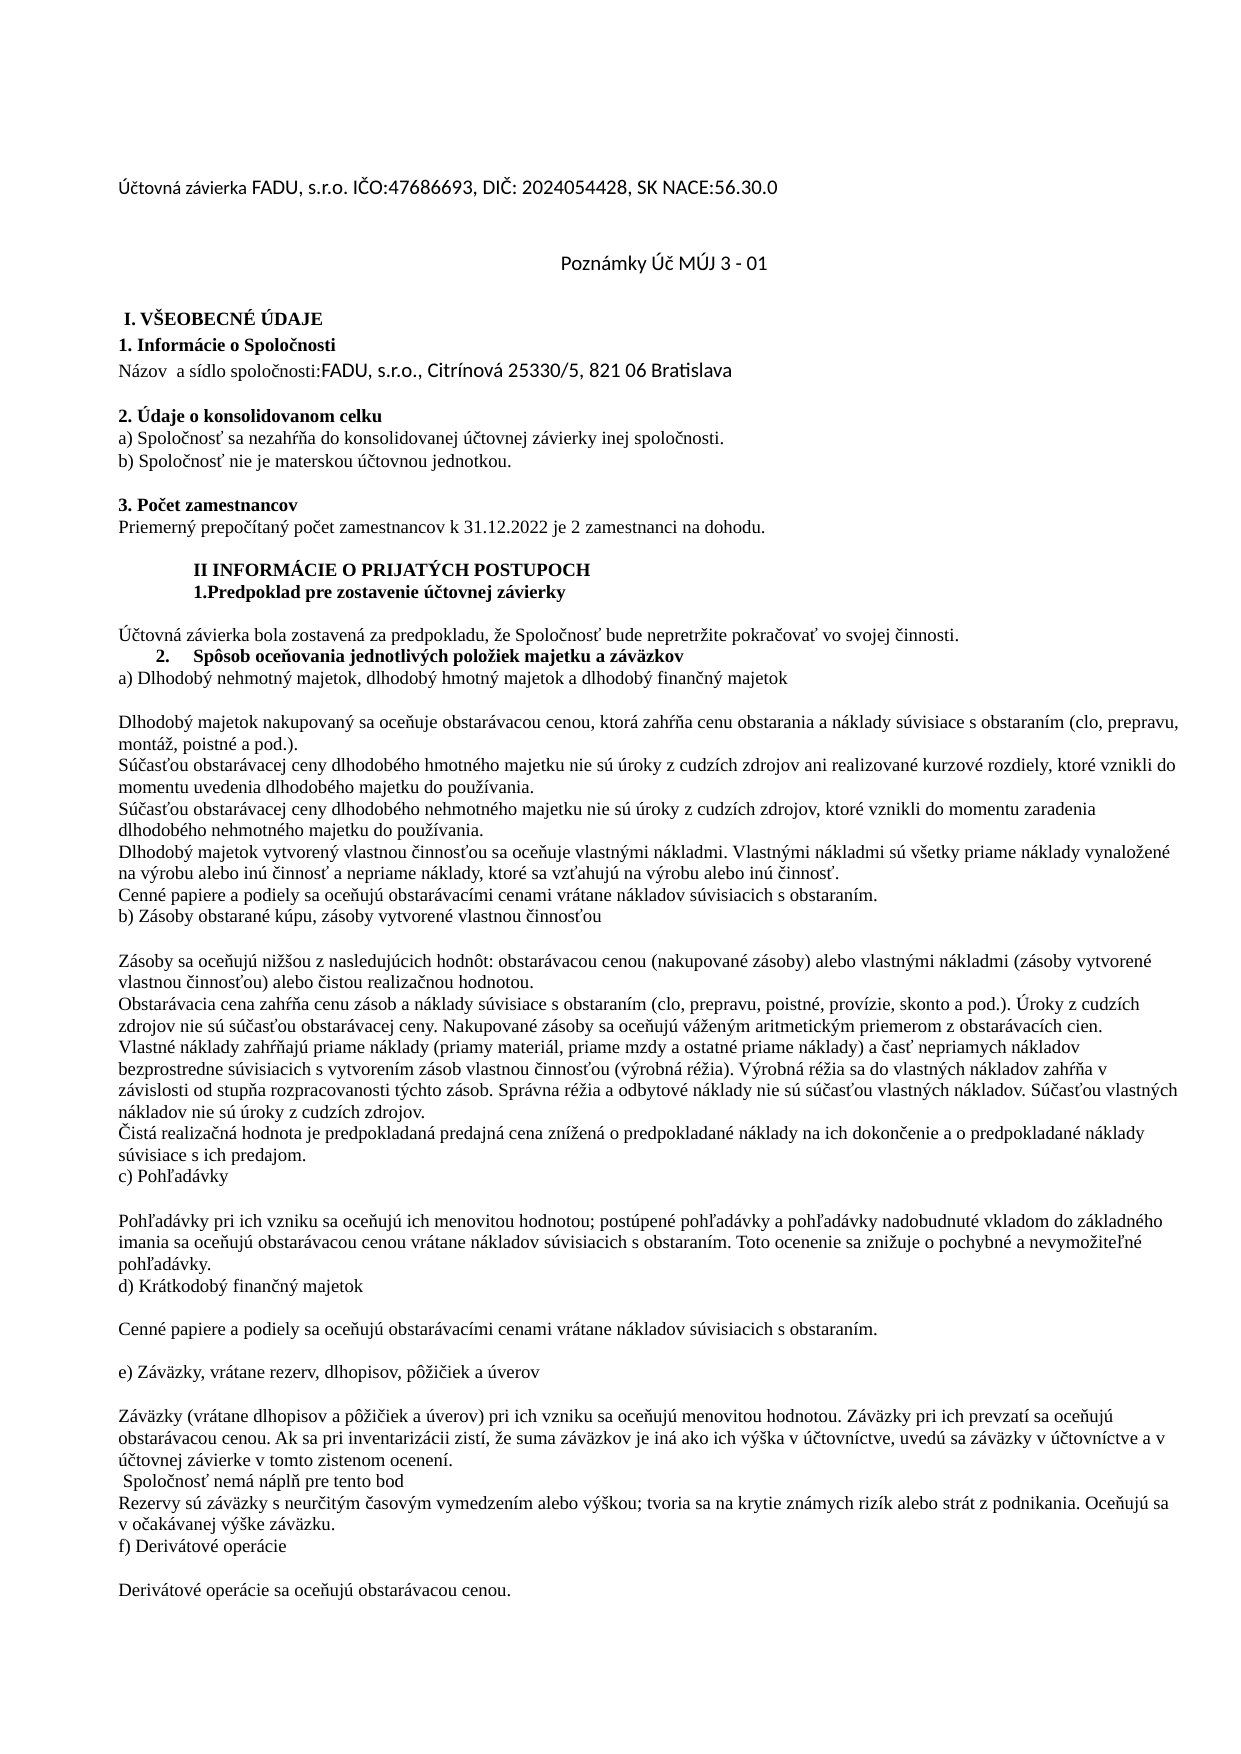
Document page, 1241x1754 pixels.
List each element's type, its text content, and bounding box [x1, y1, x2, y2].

text 3. Počet zamestnancov [118, 494, 1182, 516]
list e) Záväzky, vrátane rezerv, dlhopisov, pôžičiek a úverov [118, 1361, 1182, 1382]
list II INFORMÁCIE O PRIJATÝCH POSTUPOCH [156, 559, 1182, 581]
text Cenné papiere a podiely sa oceňujú obstarávacími cenami vrátane nákladov súvisiacich s obstaraním. [118, 884, 1182, 905]
list a) Spoločnosť sa nezahŕňa do konsolidovanej účtovnej závierky inej spoločnosti. [118, 427, 1182, 448]
text I. VŠEOBECNÉ ÚDAJE [118, 301, 1182, 332]
text Spoločnosť nemá náplň pre tento bod [118, 1470, 1182, 1492]
list b) Zásoby obstarané kúpu, zásoby vytvorené vlastnou činnosťou [118, 905, 1182, 927]
list 1.Predpoklad pre zostavenie účtovnej závierky [156, 581, 1182, 602]
list d) Krátkodobý finančný majetok [118, 1274, 1182, 1296]
text Obstarávacia cena zahŕňa cenu zásob a náklady súvisiace s obstaraním (clo, prepravu, poistné, provízie, skonto a pod.). Úroky z cudzích zdrojov nie sú súčasťou obstarávacej ceny. Nakupované zásoby sa oceňujú váženým aritmetickým priemerom z obstarávacích cien. [118, 993, 1182, 1036]
text Dlhodobý majetok vytvorený vlastnou činnosťou sa oceňuje vlastnými nákladmi. Vlastnými nákladmi sú všetky priame náklady vynaložené na výrobu alebo inú činnosť a nepriame náklady, ktoré sa vzťahujú na výrobu alebo inú činnosť. [118, 841, 1182, 884]
text Pohľadávky pri ich vzniku sa oceňujú ich menovitou hodnotou; postúpené pohľadávky a pohľadávky nadobudnuté vkladom do základného imania sa oceňujú obstarávacou cenou vrátane nákladov súvisiacich s obstaraním. Toto ocenenie sa znižuje o pochybné a nevymožiteľné pohľadávky. [118, 1210, 1182, 1274]
text Záväzky (vrátane dlhopisov a pôžičiek a úverov) pri ich vzniku sa oceňujú menovitou hodnotou. Záväzky pri ich prevzatí sa oceňujú obstarávacou cenou. Ak sa pri inventarizácii zistí, že suma záväzkov je iná ako ich výška v účtovníctve, uvedú sa záväzky v účtovníctve a v účtovnej závierke v tomto zistenom ocenení. [118, 1405, 1182, 1470]
text Priemerný prepočítaný počet zamestnancov k 31.12.2022 je 2 zamestnanci na dohodu. [118, 516, 1182, 537]
list c) Pohľadávky [118, 1165, 1182, 1187]
text Názov a sídlo spoločnosti:FADU, s.r.o., Citrínová 25330/5, 821 06 Bratislava [118, 357, 1182, 382]
list a) Dlhodobý nehmotný majetok, dlhodobý hmotný majetok a dlhodobý finančný majetok [118, 667, 1182, 688]
list Spôsob oceňovania jednotlivých položiek majetku a záväzkov [156, 645, 1182, 667]
text Účtovná závierka FADU, s.r.o. IČO:47686693, DIČ: 2024054428, SK NACE:56.30.0 [118, 174, 1182, 199]
text 2. Údaje o konsolidovanom celku [118, 405, 1182, 427]
text Poznámky Úč MÚJ 3 - 01 [118, 250, 1182, 276]
list b) Spoločnosť nie je materskou účtovnou jednotkou. [118, 450, 1182, 471]
list f) Derivátové operácie [118, 1535, 1182, 1556]
text Derivátové operácie sa oceňujú obstarávacou cenou. [118, 1579, 1182, 1601]
text Rezervy sú záväzky s neurčitým časovým vymedzením alebo výškou; tvoria sa na krytie známych rizík alebo strát z podnikania. Oceňujú sa v očakávanej výške záväzku. [118, 1492, 1182, 1535]
text Účtovná závierka bola zostavená za predpokladu, že Spoločnosť bude nepretržite pokračovať vo svojej činnosti. [118, 624, 1182, 645]
text Dlhodobý majetok nakupovaný sa oceňuje obstarávacou cenou, ktorá zahŕňa cenu obstarania a náklady súvisiace s obstaraním (clo, prepravu, montáž, poistné a pod.). [118, 711, 1182, 754]
text Vlastné náklady zahŕňajú priame náklady (priamy materiál, priame mzdy a ostatné priame náklady) a časť nepriamych nákladov bezprostredne súvisiacich s vytvorením zásob vlastnou činnosťou (výrobná réžia). Výrobná réžia sa do vlastných nákladov zahŕňa v závislosti od stupňa rozpracovanosti týchto zásob. Správna réžia a odbytové náklady nie sú súčasťou vlastných nákladov. Súčasťou vlastných nákladov nie sú úroky z cudzích zdrojov. [118, 1036, 1182, 1122]
text Cenné papiere a podiely sa oceňujú obstarávacími cenami vrátane nákladov súvisiacich s obstaraním. [118, 1318, 1182, 1339]
text Súčasťou obstarávacej ceny dlhodobého nehmotného majetku nie sú úroky z cudzích zdrojov, ktoré vznikli do momentu zaradenia dlhodobého nehmotného majetku do používania. [118, 797, 1182, 841]
text Zásoby sa oceňujú nižšou z nasledujúcich hodnôt: obstarávacou cenou (nakupované zásoby) alebo vlastnými nákladmi (zásoby vytvorené vlastnou činnosťou) alebo čistou realizačnou hodnotou. [118, 950, 1182, 993]
text 1. Informácie o Spoločnosti [118, 332, 1182, 357]
text Súčasťou obstarávacej ceny dlhodobého hmotného majetku nie sú úroky z cudzích zdrojov ani realizované kurzové rozdiely, ktoré vznikli do momentu uvedenia dlhodobého majetku do používania. [118, 754, 1182, 797]
text Čistá realizačná hodnota je predpokladaná predajná cena znížená o predpokladané náklady na ich dokončenie a o predpokladané náklady súvisiace s ich predajom. [118, 1122, 1182, 1165]
